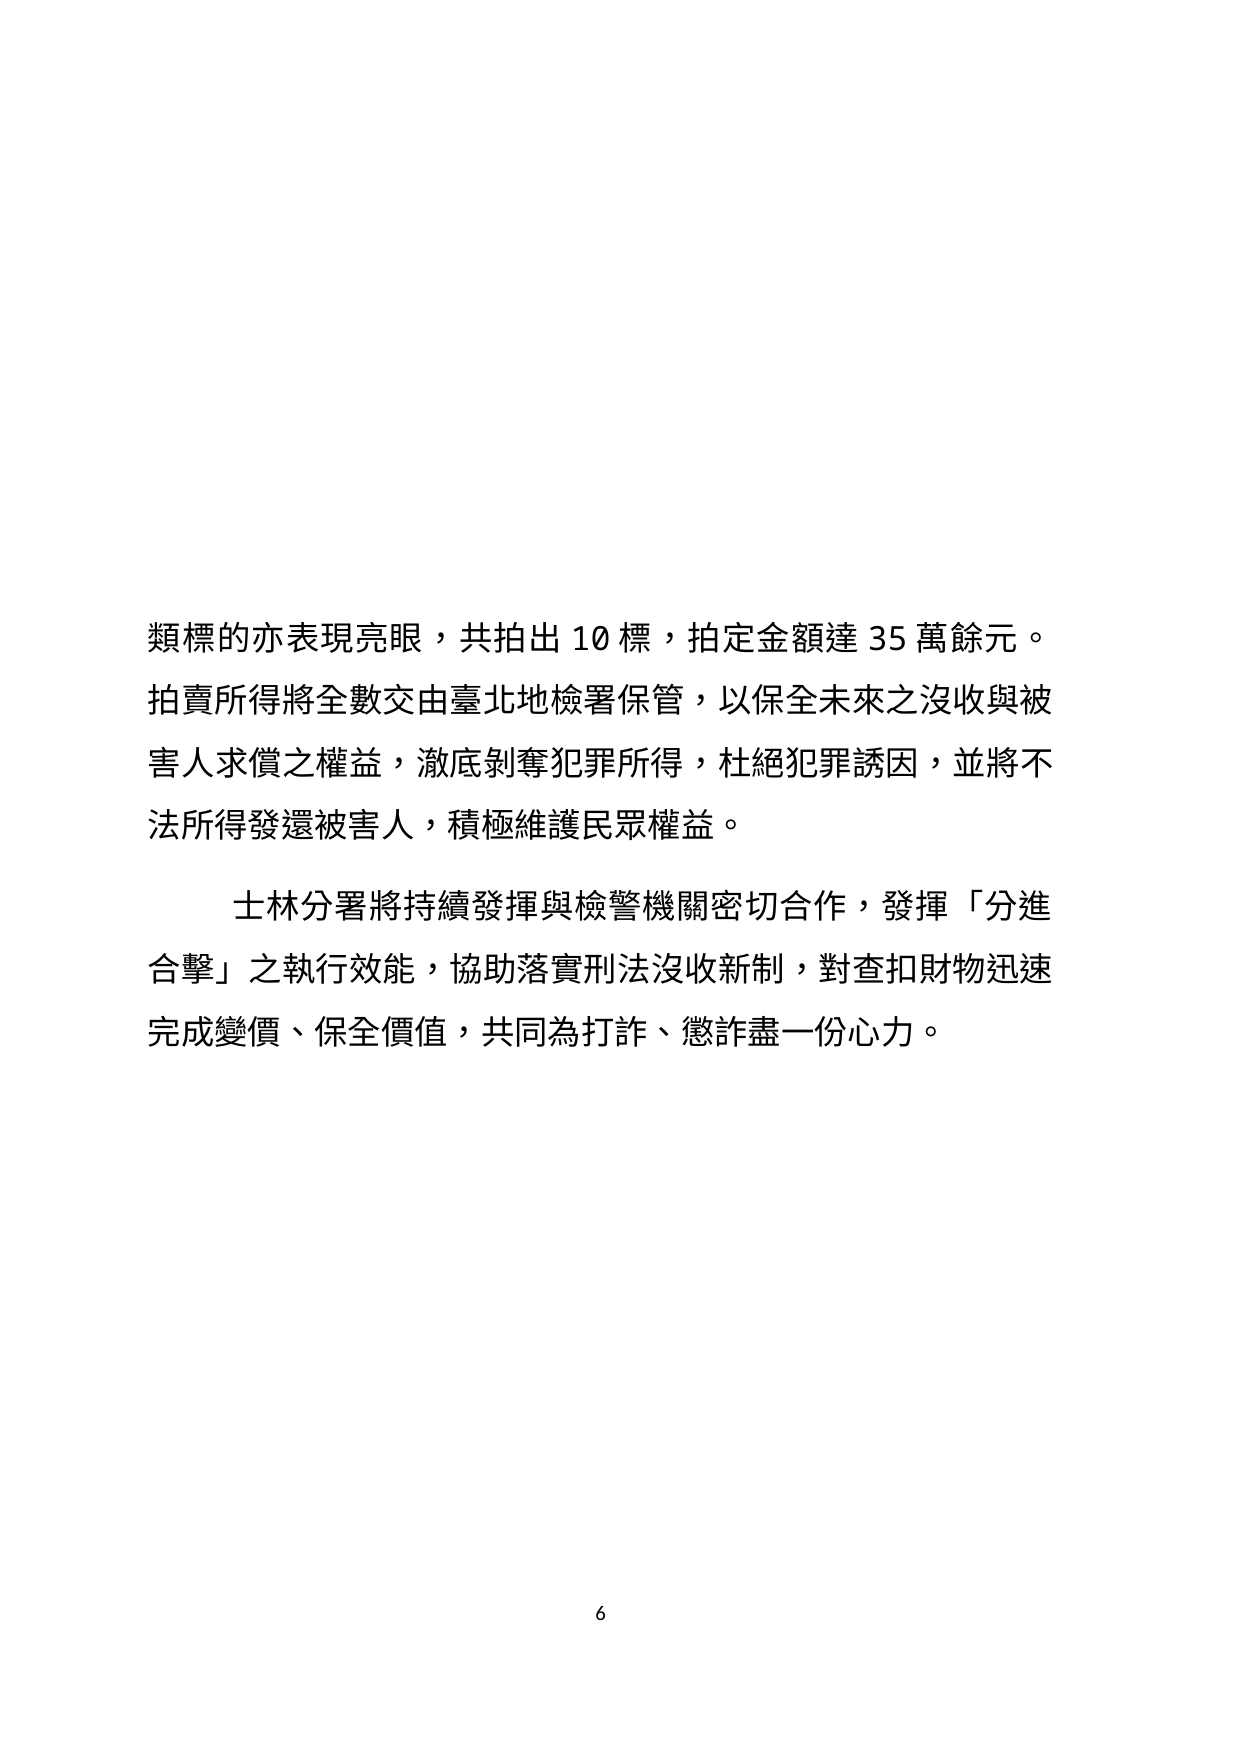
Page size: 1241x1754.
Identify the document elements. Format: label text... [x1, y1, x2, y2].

text 士林分署將持續發揮與檢警機關密切合作，發揮「分進合擊」之執行效能，協助落實刑法沒收新制，對查扣財物迅速完成變價、保全價值，共同為打詐、懲詐盡一份心力。 [148, 863, 1053, 1050]
text 類標的亦表現亮眼，共拍出10標，拍定金額達35萬餘元。拍賣所得將全數交由臺北地檢署保管，以保全未來之沒收與被害人求償之權益，澈底剝奪犯罪所得，杜絕犯罪誘因，並將不法所得發還被害人，積極維護民眾權益。 [148, 594, 1053, 844]
